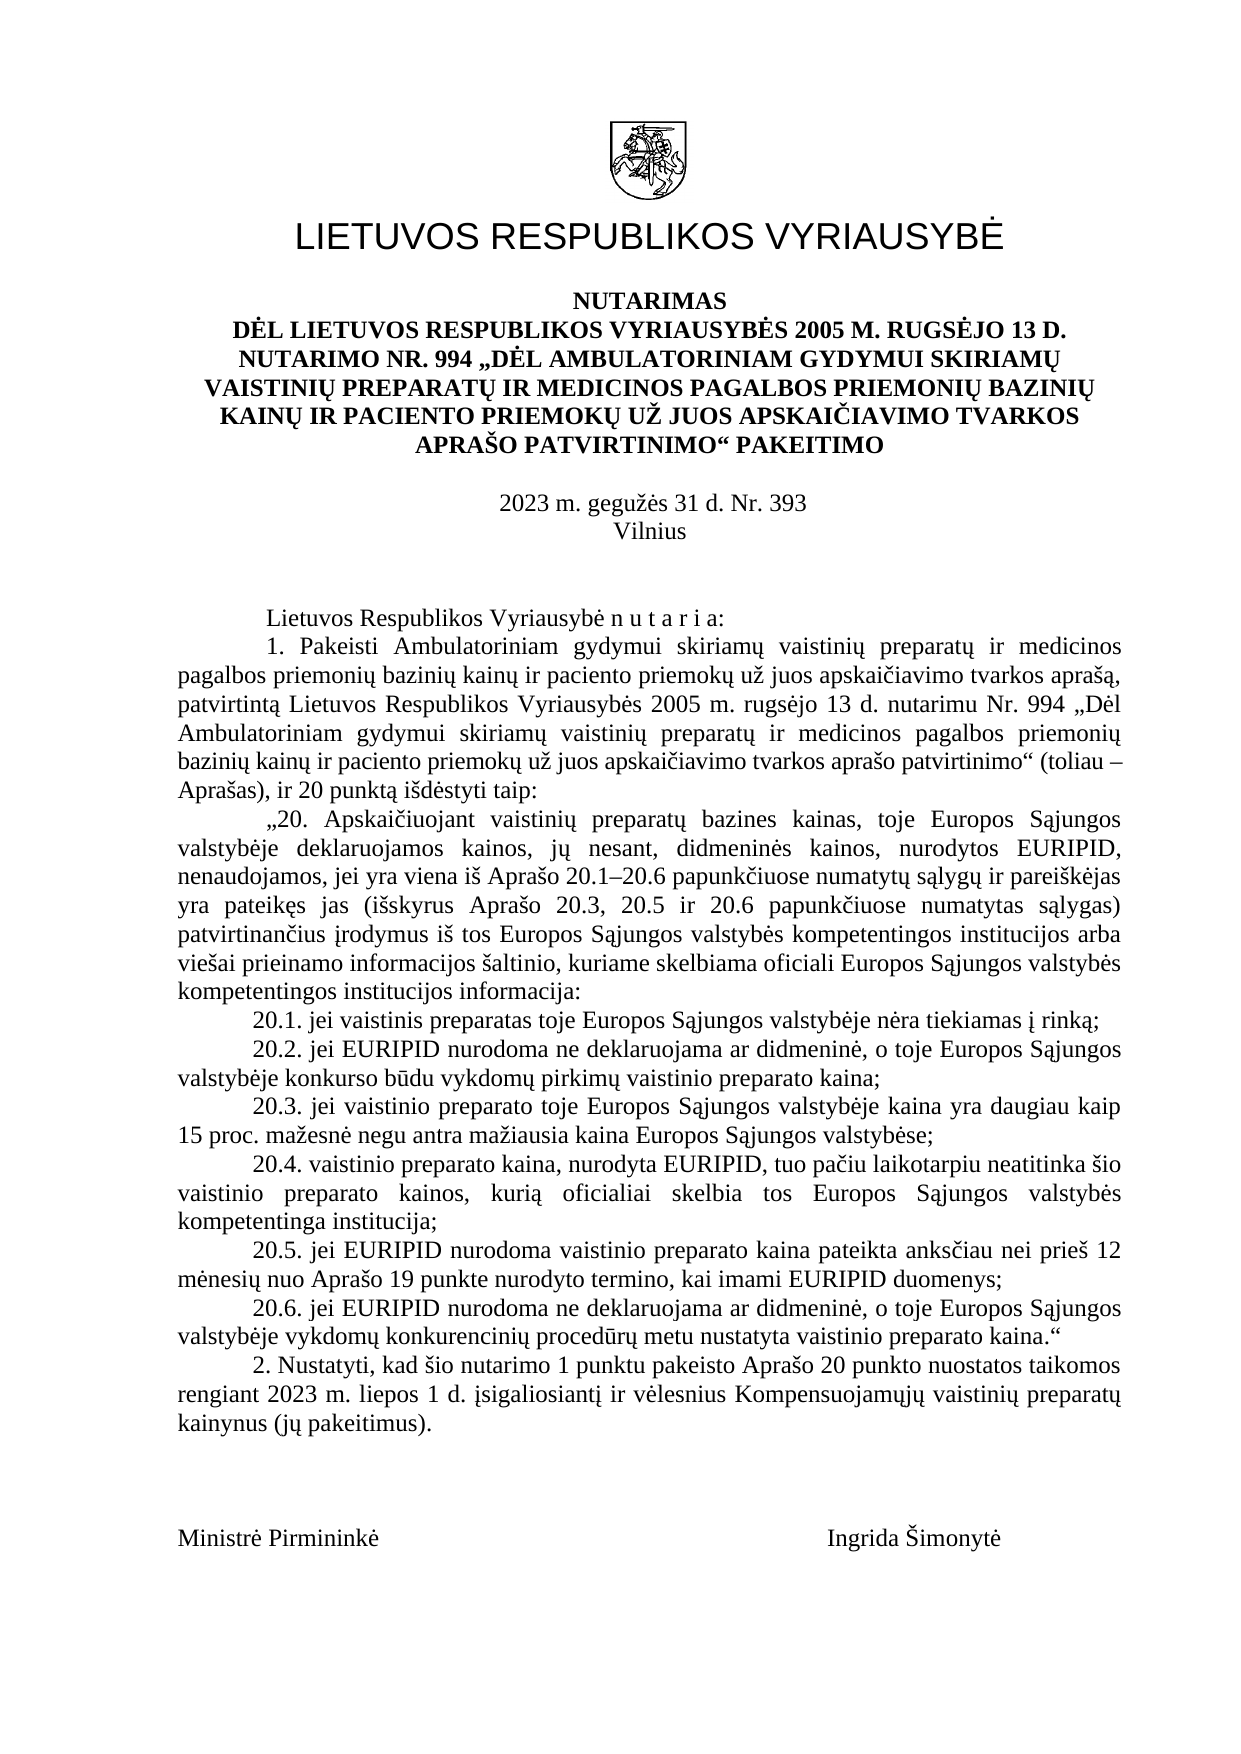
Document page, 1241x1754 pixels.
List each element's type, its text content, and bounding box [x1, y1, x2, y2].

text DĖL LIETUVOS RESPUBLIKOS VYRIAUSYBĖS 2005 M. RUGSĖJO 13 D. NUTARIMO NR. 994 „DĖL AMBULATORINIAM GYDYMUI SKIRIAMŲ VAISTINIŲ PREPARATŲ IR MEDICINOS PAGALBOS PRIEMONIŲ BAZINIŲ KAINŲ IR PACIENTO PRIEMOKŲ UŽ JUOS APSKAIČIAVIMO TVARKOS APRAŠO PATVIRTINIMO“ PAKEITIMO [177, 315, 1122, 459]
text 20.1. jei vaistinis preparatas toje Europos Sąjungos valstybėje nėra tiekiamas į rinką; [177, 1005, 1122, 1034]
text 20.3. jei vaistinio preparato toje Europos Sąjungos valstybėje kaina yra daugiau kaip 15 proc. mažesnė negu antra mažiausia kaina Europos Sąjungos valstybėse; [177, 1091, 1122, 1149]
text 20.4. vaistinio preparato kaina, nurodyta EURIPID, tuo pačiu laikotarpiu neatitinka šio vaistinio preparato kainos, kurią oficialiai skelbia tos Europos Sąjungos valstybės kompetentinga institucija; [177, 1149, 1122, 1235]
text Vilnius [177, 516, 1122, 545]
text 2. Nustatyti, kad šio nutarimo 1 punktu pakeisto Aprašo 20 punkto nuostatos taikomos rengiant 2023 m. liepos 1 d. įsigaliosiantį ir vėlesnius Kompensuojamųjų vaistinių preparatų kainynus (jų pakeitimus). [177, 1350, 1122, 1436]
text 20.2. jei EURIPID nurodoma ne deklaruojama ar didmeninė, o toje Europos Sąjungos valstybėje konkurso būdu vykdomų pirkimų vaistinio preparato kaina; [177, 1034, 1122, 1091]
text 20.5. jei EURIPID nurodoma vaistinio preparato kaina pateikta anksčiau nei prieš 12 mėnesių nuo Aprašo 19 punkte nurodyto termino, kai imami EURIPID duomenys; [177, 1235, 1122, 1293]
text nutarimas [177, 286, 1122, 315]
text Lietuvos Respublikos Vyriausybė [177, 214, 1122, 258]
text 20.6. jei EURIPID nurodoma ne deklaruojama ar didmeninė, o toje Europos Sąjungos valstybėje vykdomų konkurencinių procedūrų metu nustatyta vaistinio preparato kaina.“ [177, 1293, 1122, 1350]
text Ministrė Pirmininkė Ingrida Šimonytė [177, 1523, 1122, 1551]
text 1. Pakeisti Ambulatoriniam gydymui skiriamų vaistinių preparatų ir medicinos pagalbos priemonių bazinių kainų ir paciento priemokų už juos apskaičiavimo tvarkos aprašą, patvirtintą Lietuvos Respublikos Vyriausybės 2005 m. rugsėjo 13 d. nutarimu Nr. 994 „Dėl Ambulatoriniam gydymui skiriamų vaistinių preparatų ir medicinos pagalbos priemonių bazinių kainų ir paciento priemokų už juos apskaičiavimo tvarkos aprašo patvirtinimo“ (toliau – Aprašas), ir 20 punktą išdėstyti taip: [177, 631, 1122, 804]
text Lietuvos Respublikos Vyriausybė n u t a r i a: [177, 603, 1122, 631]
text „20. Apskaičiuojant vaistinių preparatų bazines kainas, toje Europos Sąjungos valstybėje deklaruojamos kainos, jų nesant, didmeninės kainos, nurodytos EURIPID, nenaudojamos, jei yra viena iš Aprašo 20.1–20.6 papunkčiuose numatytų sąlygų ir pareiškėjas yra pateikęs jas (išskyrus Aprašo 20.3, 20.5 ir 20.6 papunkčiuose numatytas sąlygas) patvirtinančius įrodymus iš tos Europos Sąjungos valstybės kompetentingos institucijos arba viešai prieinamo informacijos šaltinio, kuriame skelbiama oficiali Europos Sąjungos valstybės kompetentingos institucijos informacija: [177, 804, 1122, 1005]
text 2023 m. gegužės 31 d. Nr. 393 [177, 488, 1122, 516]
